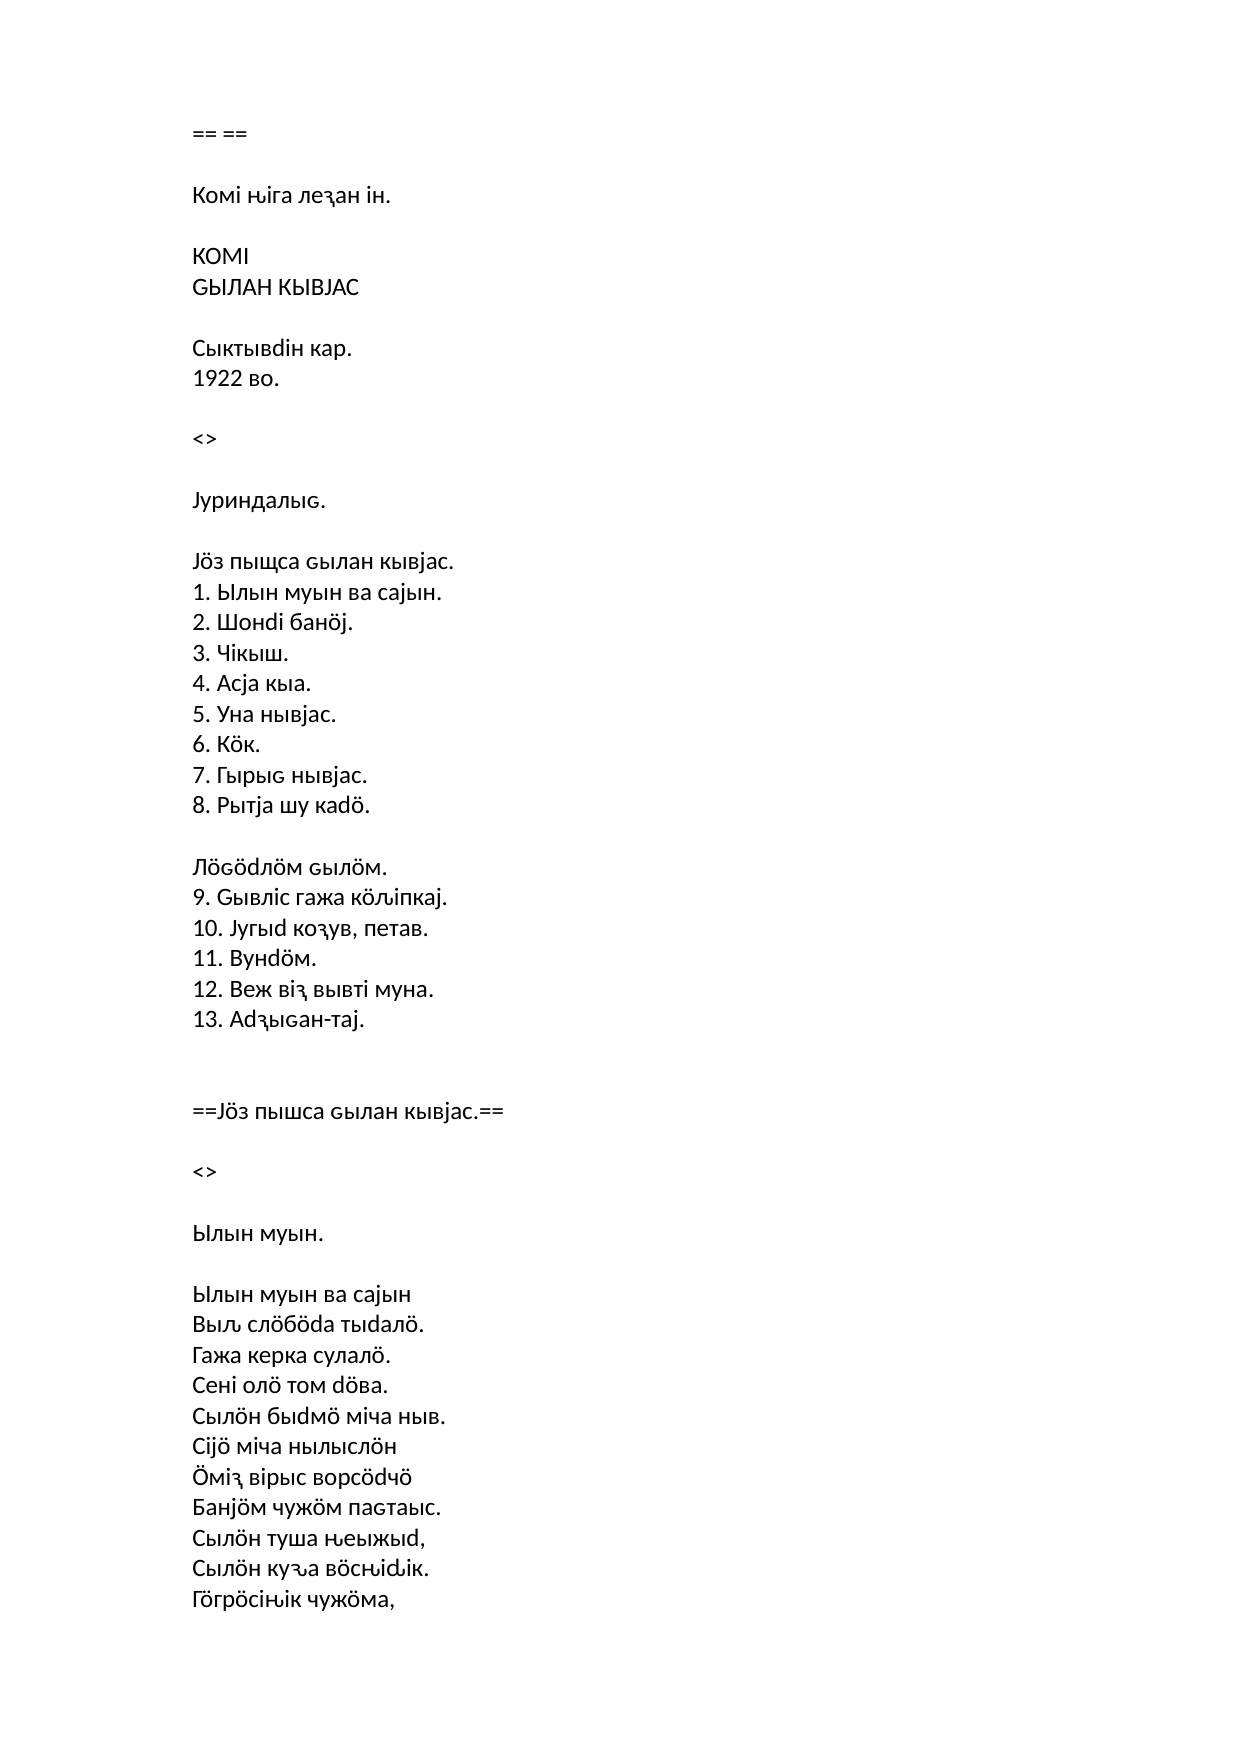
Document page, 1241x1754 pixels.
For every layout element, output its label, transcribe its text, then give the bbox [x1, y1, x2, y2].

text ==Јӧз пышса ԍылан кывјас.== [118, 1095, 1122, 1125]
text == == [118, 118, 1122, 149]
text Гажа керка сулалӧ. [118, 1339, 1122, 1369]
text Лӧԍӧԁлӧм ԍылӧм. [118, 851, 1122, 881]
text 9. Ԍывліс гажа кӧԉіпкај. [118, 881, 1122, 912]
text Сылӧн куԅа вӧсԋіԃік. [118, 1553, 1122, 1583]
text 10. Југыԁ коԇув, петав. [118, 912, 1122, 942]
text Јуриндалыԍ. [118, 484, 1122, 515]
text 12. Веж віԇ вывті муна. [118, 973, 1122, 1003]
text 13. Аԁԇыԍан-тај. [118, 1003, 1122, 1034]
text Сылӧн туша ԋеыжыԁ, [118, 1522, 1122, 1553]
text Сені олӧ том ԁӧва. [118, 1369, 1122, 1400]
text Ӧміԇ вірыс ворсӧԁчӧ [118, 1461, 1122, 1492]
text Выԉ слӧбӧԁа тыԁалӧ. [118, 1308, 1122, 1339]
text 5. Уна нывјас. [118, 698, 1122, 728]
text Сыктывԁін кар. [118, 332, 1122, 362]
text 11. Вунԁӧм. [118, 942, 1122, 973]
text 2. Шонԁі банӧј. [118, 606, 1122, 637]
text <> [118, 423, 1122, 454]
text КОМІ [118, 240, 1122, 271]
text 4. Асја кыа. [118, 667, 1122, 698]
text Сіјӧ міча нылыслӧн [118, 1431, 1122, 1461]
text 1922 во. [118, 362, 1122, 393]
text ԌЫЛАН КЫВЈАС [118, 271, 1122, 301]
text <> [118, 1156, 1122, 1186]
text Комі ԋіга леԇан ін. [118, 179, 1122, 210]
text 7. Гырыԍ нывјас. [118, 759, 1122, 789]
text Ылын муын ва сајын [118, 1278, 1122, 1308]
text Банјӧм чужӧм паԍтаыс. [118, 1492, 1122, 1522]
text 8. Рытја шу каԁӧ. [118, 789, 1122, 820]
text 3. Чікыш. [118, 637, 1122, 667]
text Јӧз пыщса ԍылан кывјас. [118, 545, 1122, 576]
text Гӧгрӧсіԋік чужӧма, [118, 1583, 1122, 1614]
text 6. Кӧк. [118, 728, 1122, 759]
text Сылӧн быԁмӧ міча ныв. [118, 1400, 1122, 1431]
text Ылын муын. [118, 1217, 1122, 1247]
text 1. Ылын муын ва сајын. [118, 576, 1122, 606]
